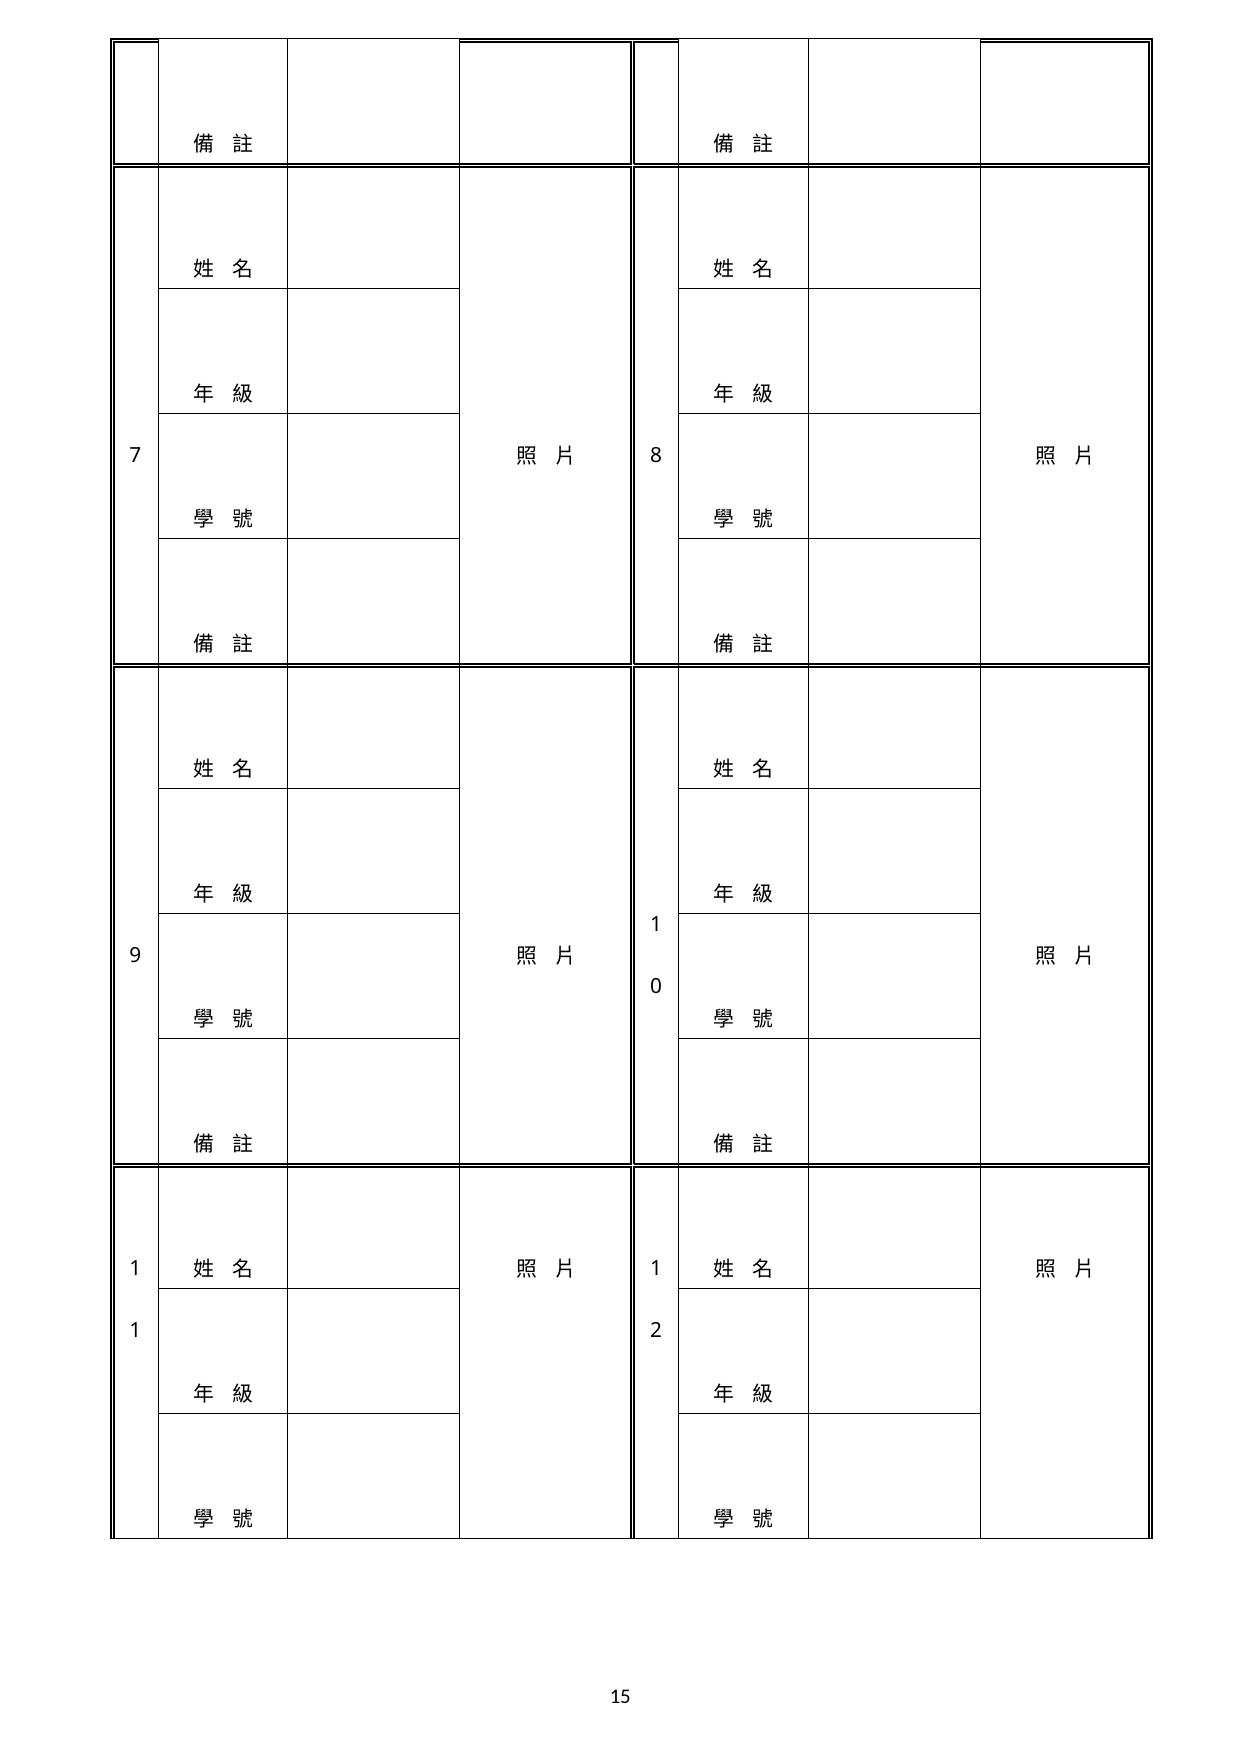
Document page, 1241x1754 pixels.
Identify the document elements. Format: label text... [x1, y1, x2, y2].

table_cell 11 [115, 1168, 158, 1538]
table_cell 7 [115, 168, 158, 663]
table_cell 10 [635, 668, 678, 1163]
table_cell [288, 414, 459, 538]
table_cell [809, 789, 980, 913]
table_cell 姓 名 [159, 668, 287, 788]
table_cell [809, 668, 980, 788]
table_cell [288, 789, 459, 913]
table_cell [115, 43, 158, 163]
table_cell 年 級 [159, 1289, 287, 1413]
table_cell [809, 414, 980, 538]
table_cell 年 級 [679, 289, 808, 413]
table_cell 備 註 [159, 539, 287, 663]
table_cell [809, 39, 980, 163]
table_cell 年 級 [679, 789, 808, 913]
table_cell [288, 539, 459, 663]
table_cell 備 註 [679, 539, 808, 663]
table_cell [288, 914, 459, 1038]
table_cell 照 片 [460, 1168, 630, 1538]
table_cell [981, 43, 1148, 163]
table_cell [809, 914, 980, 1038]
table_cell 備 註 [679, 1039, 808, 1163]
table_cell 備 註 [679, 39, 808, 163]
table_cell 姓 名 [679, 168, 808, 288]
table_cell 照 片 [981, 668, 1148, 1163]
table_cell 備 註 [159, 39, 287, 163]
table_cell 照 片 [460, 168, 630, 663]
table_cell 姓 名 [159, 1168, 287, 1288]
table_cell 備 註 [159, 1039, 287, 1163]
table_cell [809, 1414, 980, 1538]
table_cell 8 [635, 168, 678, 663]
table_cell 照 片 [981, 168, 1148, 663]
table_cell [288, 289, 459, 413]
table_cell 學 號 [159, 414, 287, 538]
table_cell [288, 1289, 459, 1413]
table_cell [809, 1168, 980, 1288]
table_cell [288, 668, 459, 788]
table_cell [288, 168, 459, 288]
table_cell 照 片 [981, 1168, 1148, 1538]
table_cell 年 級 [679, 1289, 808, 1413]
table_cell 姓 名 [679, 668, 808, 788]
table_cell [288, 1414, 459, 1538]
table_cell 9 [115, 668, 158, 1163]
table_cell [809, 1289, 980, 1413]
table_cell [460, 43, 630, 163]
table_cell [635, 43, 678, 163]
table_cell 學 號 [679, 414, 808, 538]
table_cell [809, 539, 980, 663]
table_cell [288, 39, 459, 163]
table_cell 姓 名 [679, 1168, 808, 1288]
table_cell 學 號 [679, 914, 808, 1038]
table_cell 學 號 [679, 1414, 808, 1538]
table_cell 學 號 [159, 914, 287, 1038]
table_cell [809, 168, 980, 288]
table_cell [288, 1168, 459, 1288]
table_cell [809, 289, 980, 413]
table_cell 學 號 [159, 1414, 287, 1538]
table_cell [809, 1039, 980, 1163]
table_cell 照 片 [460, 668, 630, 1163]
table_cell 年 級 [159, 289, 287, 413]
table_cell 年 級 [159, 789, 287, 913]
table_cell 姓 名 [159, 168, 287, 288]
table_cell 12 [635, 1168, 678, 1538]
table_cell [288, 1039, 459, 1163]
